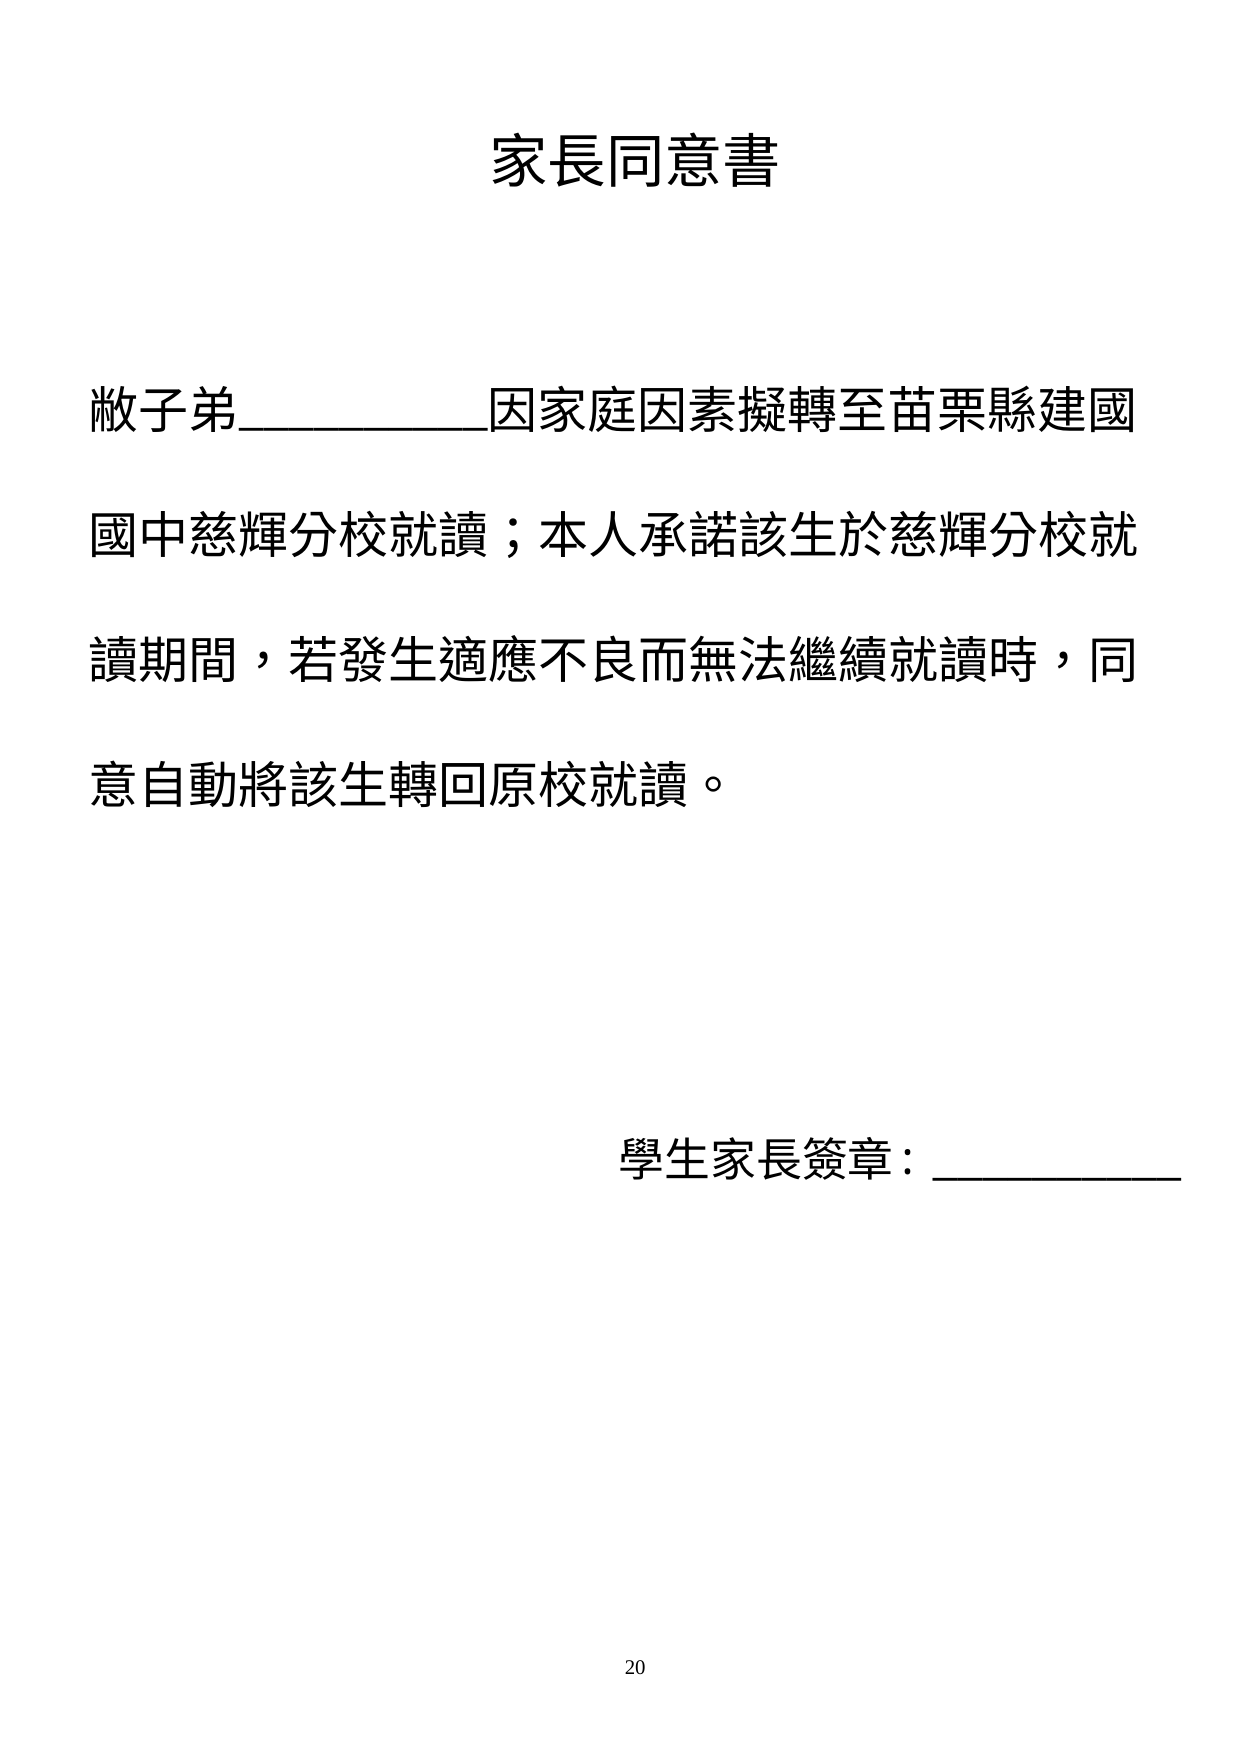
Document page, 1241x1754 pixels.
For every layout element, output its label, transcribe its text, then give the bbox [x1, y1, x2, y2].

text 學生家長簽章: __________ [89, 1084, 1181, 1209]
text 家長同意書 [89, 84, 1181, 209]
text 敝子弟__________因家庭因素擬轉至苗栗縣建國國中慈輝分校就讀；本人承諾該生於慈輝分校就讀期間，若發生適應不良而無法繼續就讀時，同意自動將該生轉回原校就讀。 [89, 334, 1181, 834]
